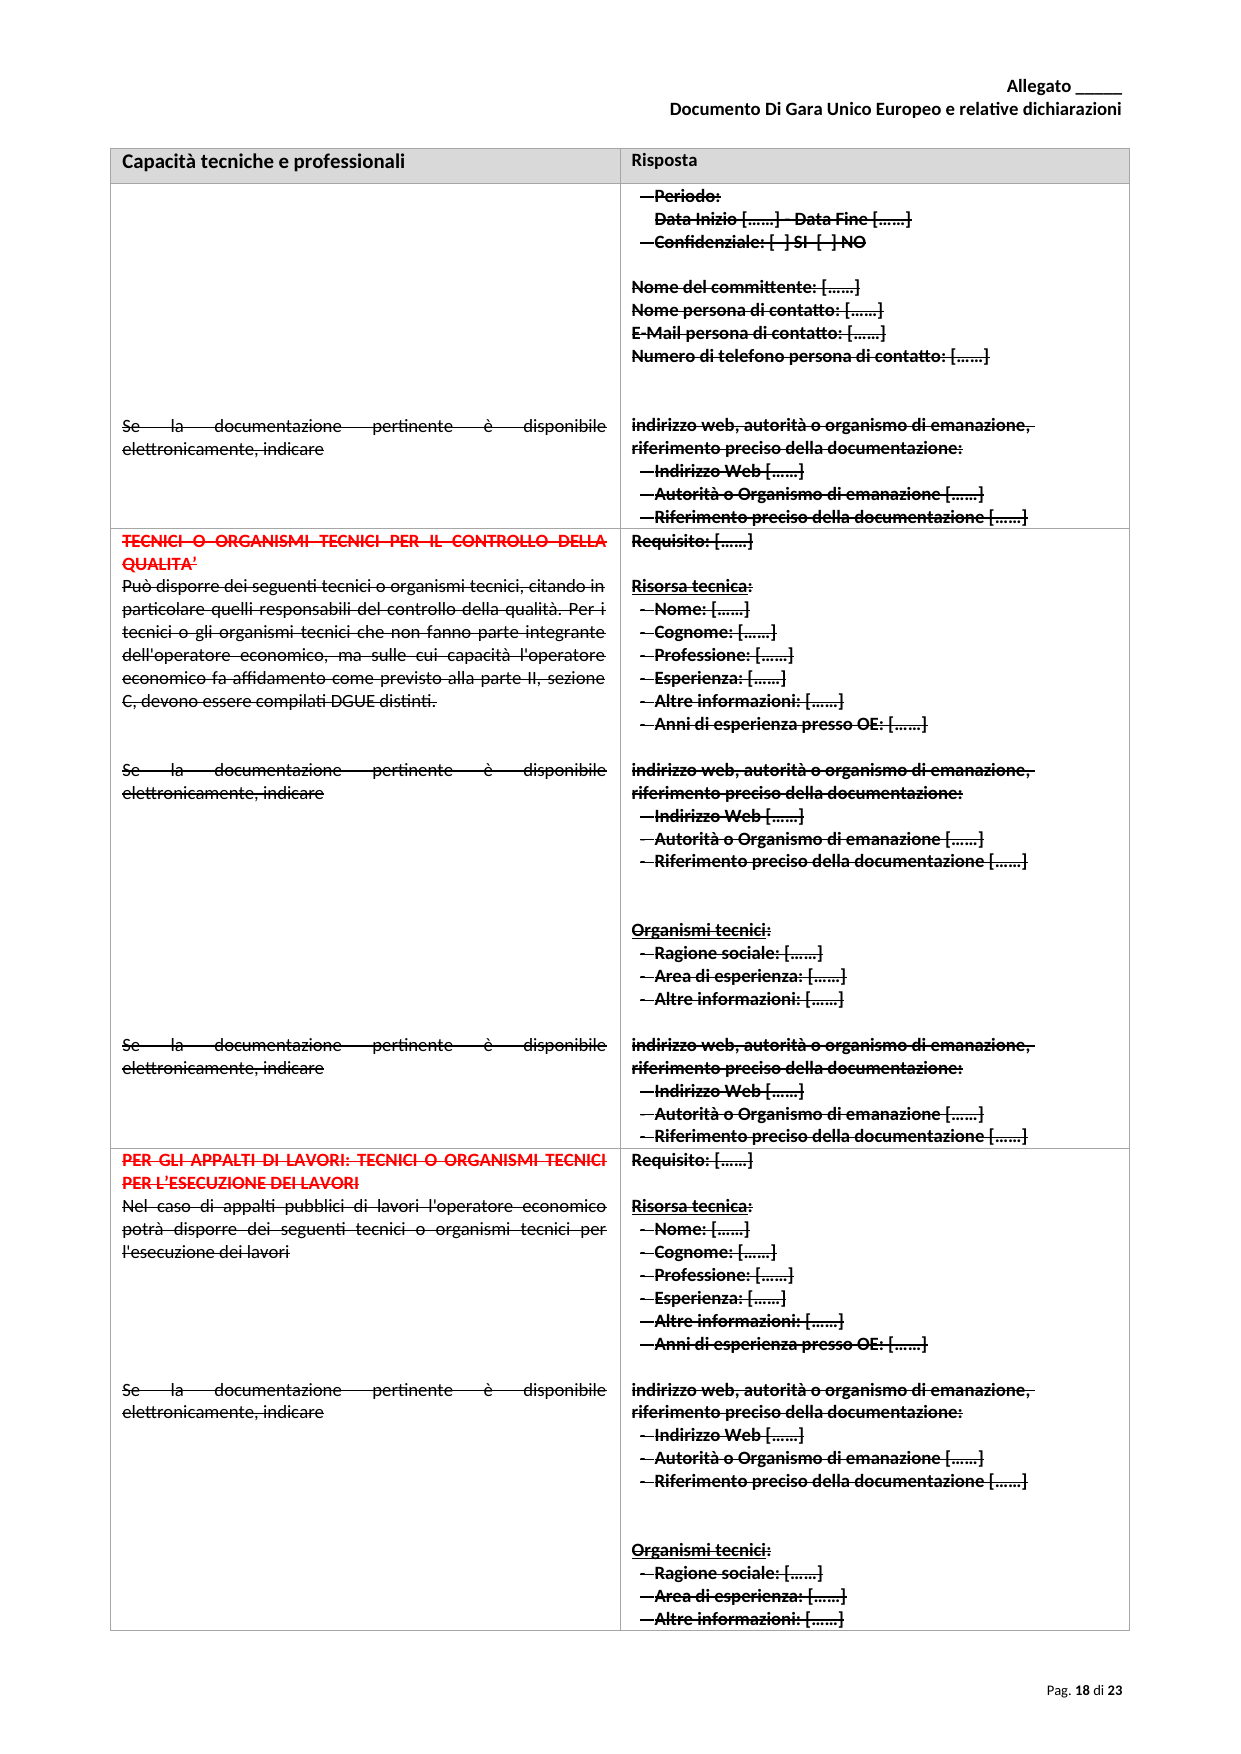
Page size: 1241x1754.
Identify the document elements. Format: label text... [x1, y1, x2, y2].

table_cell TECNICI O ORGANISMI TECNICI PER IL CONTROLLO DELLA QUALITA’ Può disporre dei seguenti tecnici o organismi tecnici, citando in particolare quelli responsabili del controllo della qualità. Per i tecnici o gli organismi tecnici che non fanno parte integrante dell'operatore economico, ma sulle cui capacità l'operatore economico fa affidamento come previsto alla parte II, sezione C, devono essere compilati DGUE distinti. Se la documentazione pertinente è disponibile elettronicamente, indicare Se la documentazione pertinente è disponibile elettronicamente, indicare [111, 529, 620, 1148]
table_header Capacità tecniche e professionali [111, 149, 620, 183]
table_header Risposta [621, 149, 1129, 183]
table_cell Periodo: Data Inizio [……] - Data Fine [……] Confidenziale: [ ] SI [ ] NO Nome del committente: [……] Nome persona di contatto: [……] E-Mail persona di contatto: [……] Numero di telefono persona di contatto: [……] indirizzo web, autorità o organismo di emanazione, riferimento preciso della documentazione: Indirizzo Web [……] Autorità o Organismo di emanazione [……] Riferimento preciso della documentazione [……] [621, 184, 1129, 528]
table_cell PER GLI APPALTI DI LAVORI: TECNICI O ORGANISMI TECNICI PER L’ESECUZIONE DEI LAVORI Nel caso di appalti pubblici di lavori l'operatore economico potrà disporre dei seguenti tecnici o organismi tecnici per l'esecuzione dei lavori Se la documentazione pertinente è disponibile elettronicamente, indicare [111, 1149, 620, 1630]
table_cell Requisito: [……] Risorsa tecnica: Nome: [……] Cognome: [……] Professione: [……] Esperienza: [……] Altre informazioni: [……] Anni di esperienza presso OE: [……] indirizzo web, autorità o organismo di emanazione, riferimento preciso della documentazione: Indirizzo Web [……] Autorità o Organismo di emanazione [……] Riferimento preciso della documentazione [……] Organismi tecnici: Ragione sociale: [……] Area di esperienza: [……] Altre informazioni: [……] indirizzo web, autorità o organismo di emanazione, riferimento preciso della documentazione: Indirizzo Web [……] Autorità o Organismo di emanazione [……] Riferimento preciso della documentazione [……] [621, 529, 1129, 1148]
table_cell Se la documentazione pertinente è disponibile elettronicamente, indicare [111, 184, 620, 528]
table_cell Requisito: [……] Risorsa tecnica: Nome: [……] Cognome: [……] Professione: [……] Esperienza: [……] Altre informazioni: [……] Anni di esperienza presso OE: [……] indirizzo web, autorità o organismo di emanazione, riferimento preciso della documentazione: Indirizzo Web [……] Autorità o Organismo di emanazione [……] Riferimento preciso della documentazione [……] Organismi tecnici: Ragione sociale: [……] Area di esperienza: [……] Altre informazioni: [……] [621, 1149, 1129, 1630]
